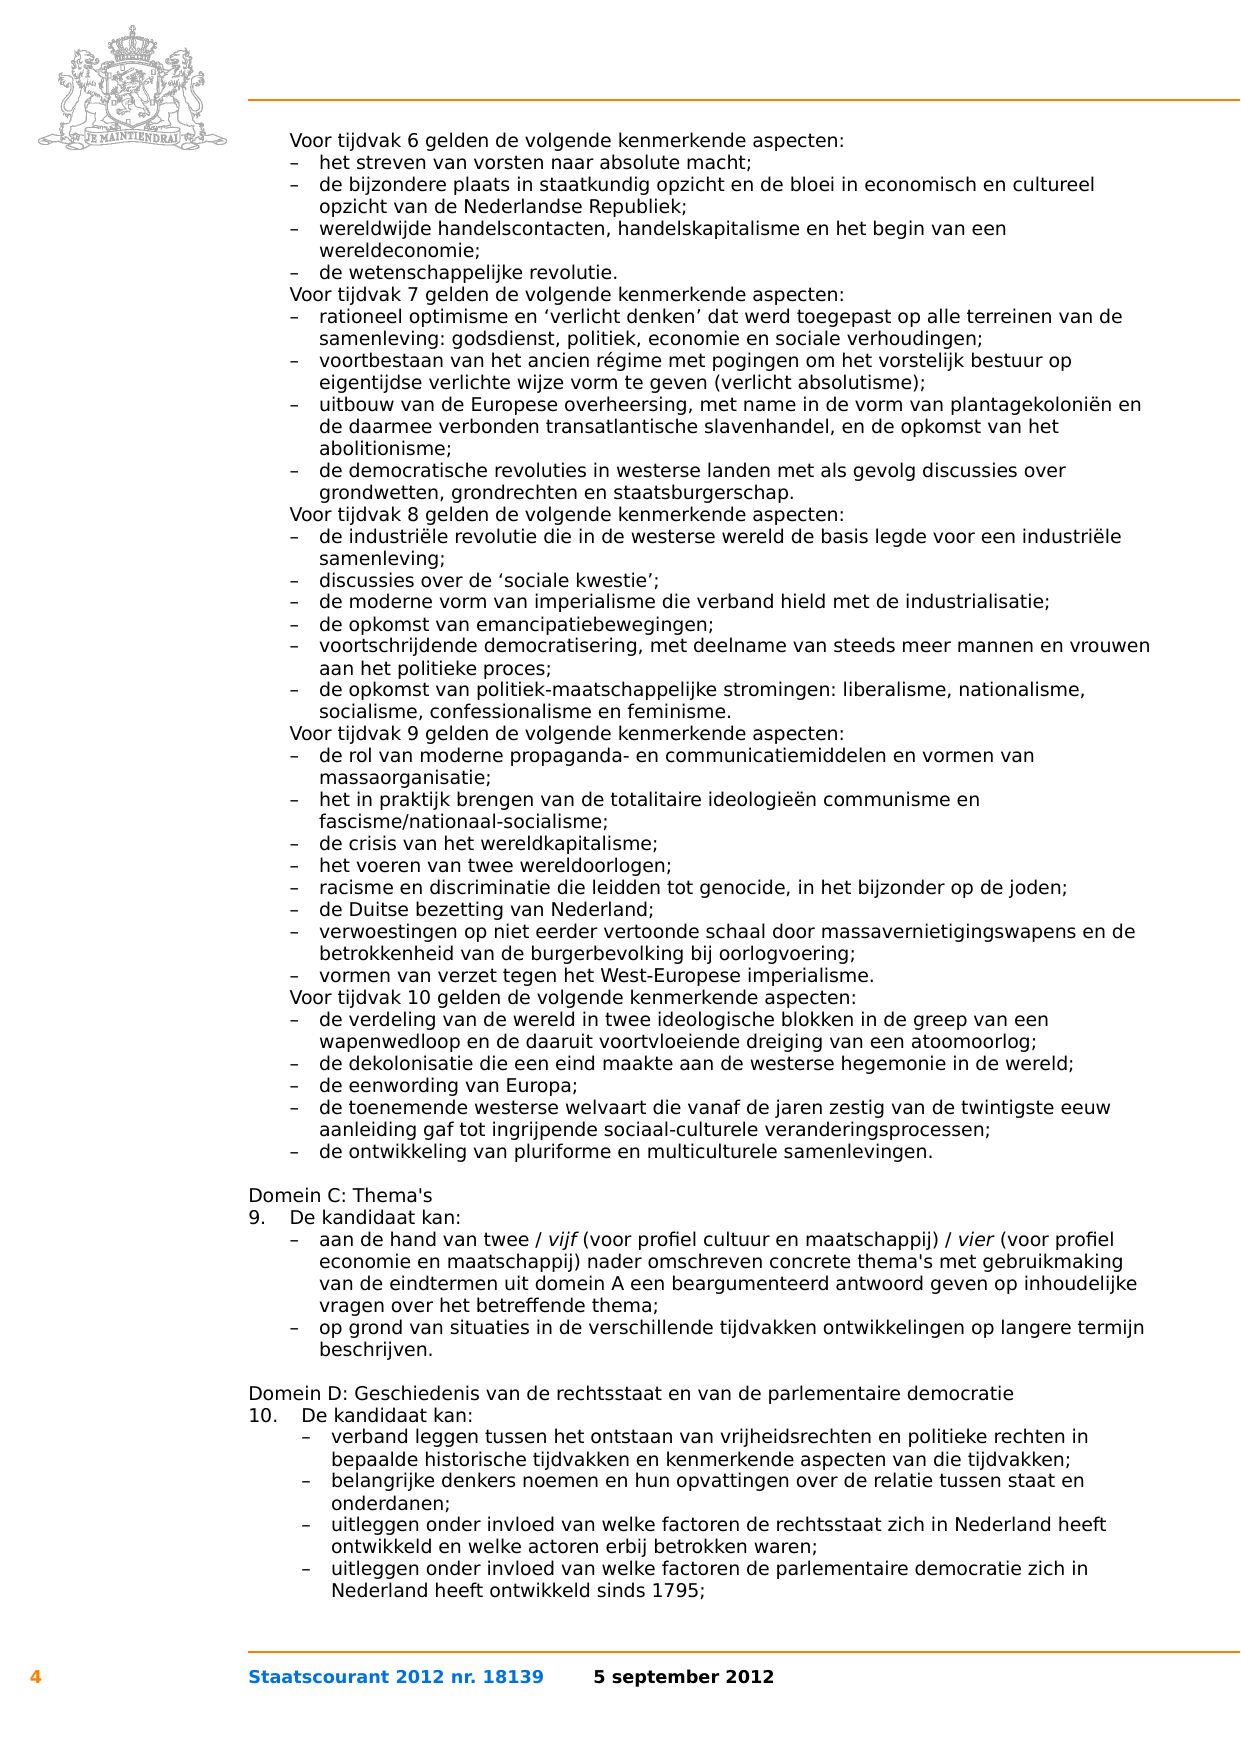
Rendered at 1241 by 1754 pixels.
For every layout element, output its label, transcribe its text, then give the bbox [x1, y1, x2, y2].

text – discussies over de ‘sociale kwestie’; [289, 569, 1163, 591]
text – de verdeling van de wereld in twee ideologische blokken in de greep van een wapenwedloop en de daaruit voortvloeiende dreiging van een atoomoorlog; [289, 1009, 1163, 1053]
text Voor tijdvak 8 gelden de volgende kenmerkende aspecten: [289, 503, 1163, 526]
text – het streven van vorsten naar absolute macht; [289, 152, 1163, 174]
text Voor tijdvak 6 gelden de volgende kenmerkende aspecten: [289, 130, 1163, 152]
text – rationeel optimisme en ‘verlicht denken’ dat werd toegepast op alle terreinen van de samenleving: godsdienst, politiek, economie en sociale verhoudingen; [289, 306, 1163, 350]
text – de dekolonisatie die een eind maakte aan de westerse hegemonie in de wereld; [289, 1053, 1163, 1075]
text – uitleggen onder invloed van welke factoren de rechtsstaat zich in Nederland heeft ontwikkeld en welke actoren erbij betrokken waren; [301, 1514, 1163, 1558]
text – aan de hand van twee / vijf (voor profiel cultuur en maatschappij) / vier (voor profiel economie en maatschappij) nader omschreven concrete thema's met gebruikmaking van de eindtermen uit domein A een beargumenteerd antwoord geven op inhoudelijke vragen over het betreffende thema; [289, 1229, 1163, 1317]
text Domein C: Thema's [248, 1185, 1163, 1207]
text Voor tijdvak 9 gelden de volgende kenmerkende aspecten: [289, 723, 1163, 745]
text – uitleggen onder invloed van welke factoren de parlementaire democratie zich in Nederland heeft ontwikkeld sinds 1795; [301, 1558, 1163, 1602]
text – de bijzondere plaats in staatkundig opzicht en de bloei in economisch en cultureel opzicht van de Nederlandse Republiek; [289, 174, 1163, 218]
text – vormen van verzet tegen het West-Europese imperialisme. [289, 965, 1163, 987]
text – voortschrijdende democratisering, met deelname van steeds meer mannen en vrouwen aan het politieke proces; [289, 635, 1163, 679]
text – de industriële revolutie die in de westerse wereld de basis legde voor een industriële samenleving; [289, 526, 1163, 569]
text – de opkomst van politiek-maatschappelijke stromingen: liberalisme, nationalisme, socialisme, confessionalisme en feminisme. [289, 679, 1163, 723]
text – de Duitse bezetting van Nederland; [289, 899, 1163, 921]
text – verwoestingen op niet eerder vertoonde schaal door massavernietigingswapens en de betrokkenheid van de burgerbevolking bij oorlogvoering; [289, 921, 1163, 965]
text – voortbestaan van het ancien régime met pogingen om het vorstelijk bestuur op eigentijdse verlichte wijze vorm te geven (verlicht absolutisme); [289, 350, 1163, 394]
text – wereldwijde handelscontacten, handelskapitalisme en het begin van een wereldeconomie; [289, 218, 1163, 262]
text – op grond van situaties in de verschillende tijdvakken ontwikkelingen op langere termijn beschrijven. [289, 1317, 1163, 1361]
text – verband leggen tussen het ontstaan van vrijheidsrechten en politieke rechten in bepaalde historische tijdvakken en kenmerkende aspecten van die tijdvakken; [301, 1426, 1163, 1470]
text – de crisis van het wereldkapitalisme; [289, 833, 1163, 855]
text Domein D: Geschiedenis van de rechtsstaat en van de parlementaire democratie [248, 1382, 1163, 1404]
text – de wetenschappelijke revolutie. [289, 262, 1163, 284]
text 10. De kandidaat kan: [248, 1404, 1163, 1426]
text – de eenwording van Europa; [289, 1075, 1163, 1097]
text – racisme en discriminatie die leidden tot genocide, in het bijzonder op de joden; [289, 877, 1163, 899]
text – de moderne vorm van imperialisme die verband hield met de industrialisatie; [289, 591, 1163, 613]
text – het in praktijk brengen van de totalitaire ideologieën communisme en fascisme/nationaal-socialisme; [289, 789, 1163, 833]
text Voor tijdvak 7 gelden de volgende kenmerkende aspecten: [289, 284, 1163, 306]
text – de opkomst van emancipatiebewegingen; [289, 613, 1163, 635]
text Voor tijdvak 10 gelden de volgende kenmerkende aspecten: [289, 987, 1163, 1009]
text – belangrijke denkers noemen en hun opvattingen over de relatie tussen staat en onderdanen; [301, 1470, 1163, 1514]
text – de toenemende westerse welvaart die vanaf de jaren zestig van de twintigste eeuw aanleiding gaf tot ingrijpende sociaal-culturele veranderingsprocessen; [289, 1097, 1163, 1141]
text – uitbouw van de Europese overheersing, met name in de vorm van plantagekoloniën en de daarmee verbonden transatlantische slavenhandel, en de opkomst van het abolitionisme; [289, 394, 1163, 459]
text 9. De kandidaat kan: [248, 1207, 1163, 1229]
text – het voeren van twee wereldoorlogen; [289, 855, 1163, 877]
picture [38, 25, 227, 150]
text – de rol van moderne propaganda- en communicatiemiddelen en vormen van massaorganisatie; [289, 745, 1163, 789]
text – de ontwikkeling van pluriforme en multiculturele samenlevingen. [289, 1141, 1163, 1163]
text – de democratische revoluties in westerse landen met als gevolg discussies over grondwetten, grondrechten en staatsburgerschap. [289, 459, 1163, 503]
